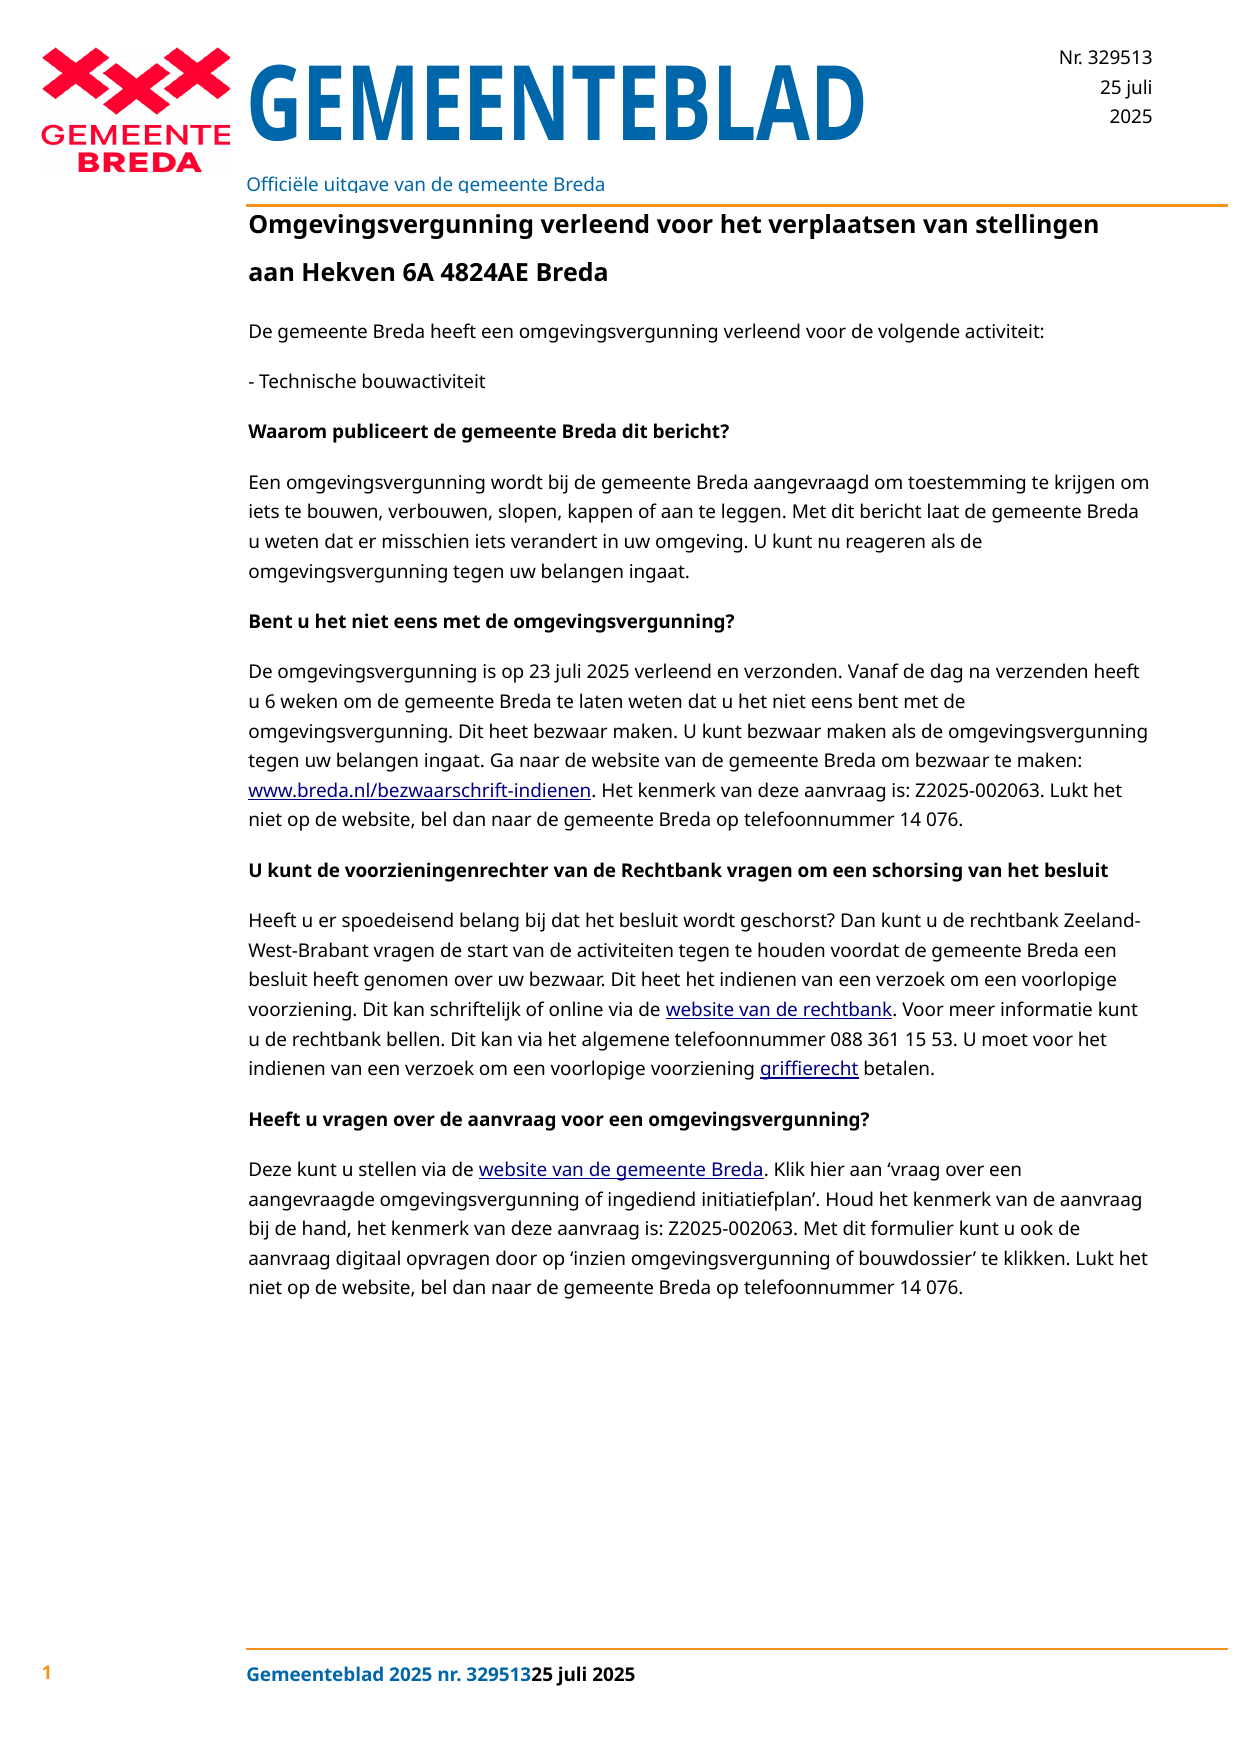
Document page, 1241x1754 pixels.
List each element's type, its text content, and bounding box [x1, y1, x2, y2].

text - Technische bouwactiviteit [248, 368, 1152, 394]
text Deze kunt u stellen via de website van de gemeente Breda. Klik hier aan ‘vraag over een aangevraagde omgevingsvergunning of ingediend initiatiefplan’. Houd het kenmerk van de aanvraag bij de hand, het kenmerk van deze aanvraag is: Z2025-002063. Met dit formulier kunt u ook de aanvraag digitaal opvragen door op ‘inzien omgevingsvergunning of bouwdossier’ te klikken. Lukt het niet op de website, bel dan naar de gemeente Breda op telefoonnummer 14 076. [248, 1156, 1152, 1300]
text Waarom publiceert de gemeente Breda dit bericht? [248, 419, 1152, 444]
picture [41, 47, 231, 172]
text De omgevingsvergunning is op 23 juli 2025 verleend en verzonden. Vanaf de dag na verzenden heeft u 6 weken om de gemeente Breda te laten weten dat u het niet eens bent met de omgevingsvergunning. Dit heet bezwaar maken. U kunt bezwaar maken als de omgevingsvergunning tegen uw belangen ingaat. Ga naar de website van de gemeente Breda om bezwaar te maken: www.breda.nl/bezwaarschrift-indienen. Het kenmerk van deze aanvraag is: Z2025-002063. Lukt het niet op de website, bel dan naar de gemeente Breda op telefoonnummer 14 076. [248, 659, 1152, 832]
text U kunt de voorzieningenrechter van de Rechtbank vragen om een schorsing van het besluit [248, 857, 1152, 883]
text Bent u het niet eens met de omgevingsvergunning? [248, 608, 1152, 634]
text De gemeente Breda heeft een omgevingsvergunning verleend voor de volgende activiteit: [248, 318, 1152, 344]
text Heeft u er spoedeisend belang bij dat het besluit wordt geschorst? Dan kunt u de rechtbank Zeeland-West-Brabant vragen de start van de activiteiten tegen te houden voordat de gemeente Breda een besluit heeft genomen over uw bezwaar. Dit heet het indienen van een verzoek om een voorlopige voorziening. Dit kan schriftelijk of online via de website van de rechtbank. Voor meer informatie kunt u de rechtbank bellen. Dit kan via het algemene telefoonnummer 088 361 15 53. U moet voor het indienen van een verzoek om een voorlopige voorziening griffierecht betalen. [248, 907, 1152, 1081]
text Heeft u vragen over de aanvraag voor een omgevingsvergunning? [248, 1106, 1152, 1132]
text Een omgevingsvergunning wordt bij de gemeente Breda aangevraagd om toestemming te krijgen om iets te bouwen, verbouwen, slopen, kappen of aan te leggen. Met dit bericht laat de gemeente Breda u weten dat er misschien iets verandert in uw omgeving. U kunt nu reageren als de omgevingsvergunning tegen uw belangen ingaat. [248, 469, 1152, 584]
text Omgevingsvergunning verleend voor het verplaatsen van stellingen aan Hekven 6A 4824AE Breda [248, 207, 1152, 288]
